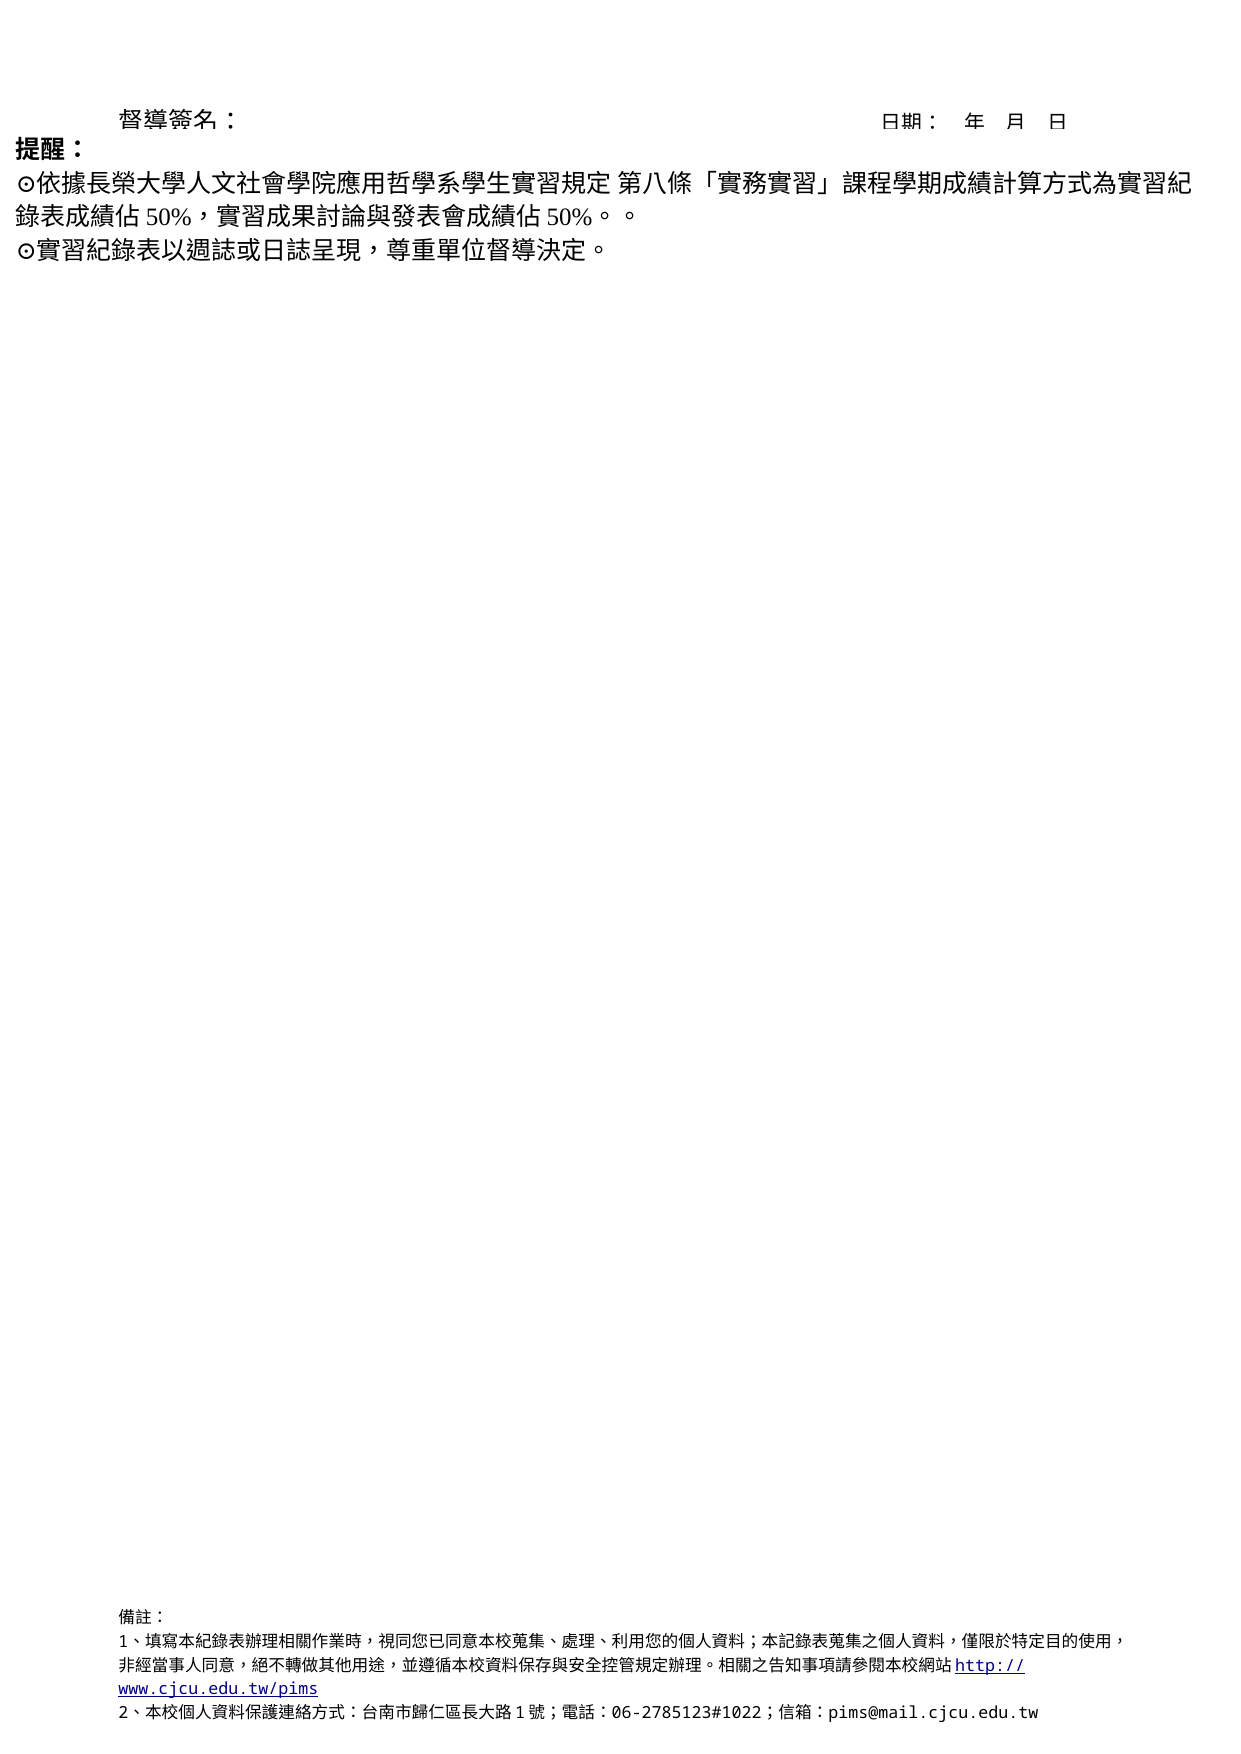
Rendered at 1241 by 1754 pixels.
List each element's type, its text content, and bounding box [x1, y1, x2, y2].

text ⊙實習紀錄表以週誌或日誌呈現，尊重單位督導決定。 [16, 232, 1209, 266]
text [16, 266, 1209, 328]
text 提醒： [16, 129, 1209, 166]
text ⊙依據長榮大學人文社會學院應用哲學系學生實習規定 第八條「實務實習」課程學期成績計算方式為實習紀錄表成績佔50%，實習成果討論與發表會成績佔50%。。 [16, 166, 1209, 232]
text 督導簽名： 日期： 年 月 日 [118, 78, 1072, 129]
